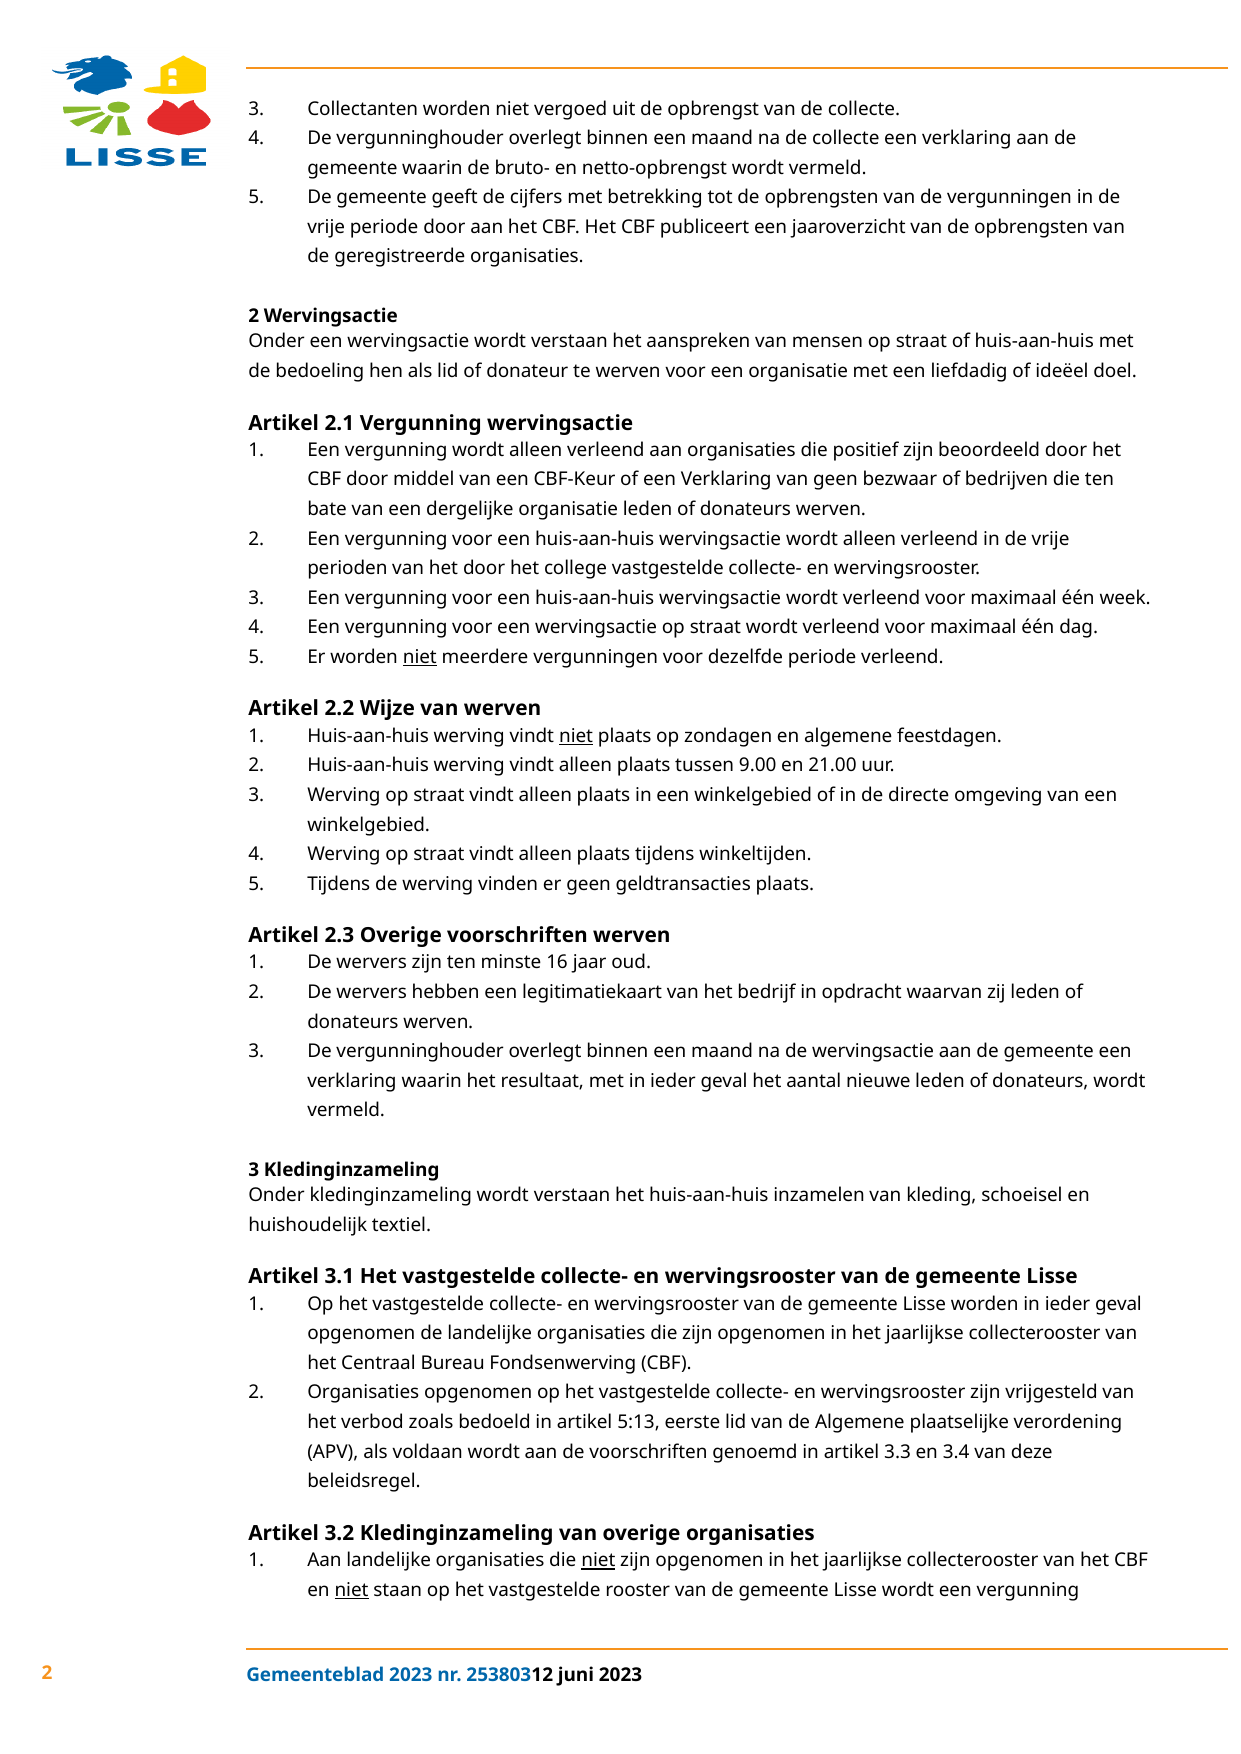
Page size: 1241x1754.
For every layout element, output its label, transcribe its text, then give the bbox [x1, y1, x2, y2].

text 3 Kledinginzameling [248, 1156, 1152, 1182]
text 2 Wervingsactie [248, 302, 1152, 328]
text Artikel 2.3 Overige voorschriften werven [248, 920, 1152, 949]
text Onder een wervingsactie wordt verstaan het aanspreken van mensen op straat of huis-aan-huis met de bedoeling hen als lid of donateur te werven voor een organisatie met een liefdadig of ideëel doel. [248, 328, 1152, 383]
list De gemeente geeft de cijfers met betrekking tot de opbrengsten van de vergunningen in de vrije periode door aan het CBF. Het CBF publiceert een jaaroverzicht van de opbrengsten van de geregistreerde organisaties. [248, 183, 1152, 268]
list Een vergunning voor een wervingsactie op straat wordt verleend voor maximaal één dag. [248, 613, 1152, 639]
list Huis-aan-huis werving vindt niet plaats op zondagen en algemene feestdagen. [248, 722, 1152, 748]
list Een vergunning voor een huis-aan-huis wervingsactie wordt alleen verleend in de vrije perioden van het door het college vastgestelde collecte- en wervingsrooster. [248, 525, 1152, 580]
list Een vergunning wordt alleen verleend aan organisaties die positief zijn beoordeeld door het CBF door middel van een CBF-Keur of een Verklaring van geen bezwaar of bedrijven die ten bate van een dergelijke organisatie leden of donateurs werven. [248, 436, 1152, 521]
list Collectanten worden niet vergoed uit de opbrengst van de collecte. [248, 95, 1152, 121]
list Werving op straat vindt alleen plaats tijdens winkeltijden. [248, 840, 1152, 866]
list De vergunninghouder overlegt binnen een maand na de collecte een verklaring aan de gemeente waarin de bruto- en netto-opbrengst wordt vermeld. [248, 124, 1152, 180]
list Tijdens de werving vinden er geen geldtransacties plaats. [248, 870, 1152, 896]
text Onder kledinginzameling wordt verstaan het huis-aan-huis inzamelen van kleding, schoeisel en huishoudelijk textiel. [248, 1182, 1152, 1237]
picture [41, 47, 231, 172]
text Artikel 2.1 Vergunning wervingsactie [248, 408, 1152, 436]
list Een vergunning voor een huis-aan-huis wervingsactie wordt verleend voor maximaal één week. [248, 584, 1152, 610]
text Artikel 3.1 Het vastgestelde collecte- en wervingsrooster van de gemeente Lisse [248, 1262, 1152, 1290]
list Aan landelijke organisaties die niet zijn opgenomen in het jaarlijkse collecterooster van het CBF en niet staan op het vastgestelde rooster van de gemeente Lisse wordt een vergunning [248, 1546, 1152, 1602]
list Er worden niet meerdere vergunningen voor dezelfde periode verleend. [248, 643, 1152, 669]
list Huis-aan-huis werving vindt alleen plaats tussen 9.00 en 21.00 uur. [248, 752, 1152, 777]
list De wervers hebben een legitimatiekaart van het bedrijf in opdracht waarvan zij leden of donateurs werven. [248, 978, 1152, 1034]
list De wervers zijn ten minste 16 jaar oud. [248, 949, 1152, 974]
list Werving op straat vindt alleen plaats in een winkelgebied of in de directe omgeving van een winkelgebied. [248, 781, 1152, 836]
text Artikel 3.2 Kledinginzameling van overige organisaties [248, 1518, 1152, 1546]
list Op het vastgestelde collecte- en wervingsrooster van de gemeente Lisse worden in ieder geval opgenomen de landelijke organisaties die zijn opgenomen in het jaarlijkse collecterooster van het Centraal Bureau Fondsenwerving (CBF). [248, 1290, 1152, 1375]
text Artikel 2.2 Wijze van werven [248, 693, 1152, 722]
list Organisaties opgenomen op het vastgestelde collecte- en wervingsrooster zijn vrijgesteld van het verbod zoals bedoeld in artikel 5:13, eerste lid van de Algemene plaatselijke verordening (APV), als voldaan wordt aan de voorschriften genoemd in artikel 3.3 en 3.4 van deze beleidsregel. [248, 1379, 1152, 1493]
list De vergunninghouder overlegt binnen een maand na de wervingsactie aan de gemeente een verklaring waarin het resultaat, met in ieder geval het aantal nieuwe leden of donateurs, wordt vermeld. [248, 1037, 1152, 1122]
